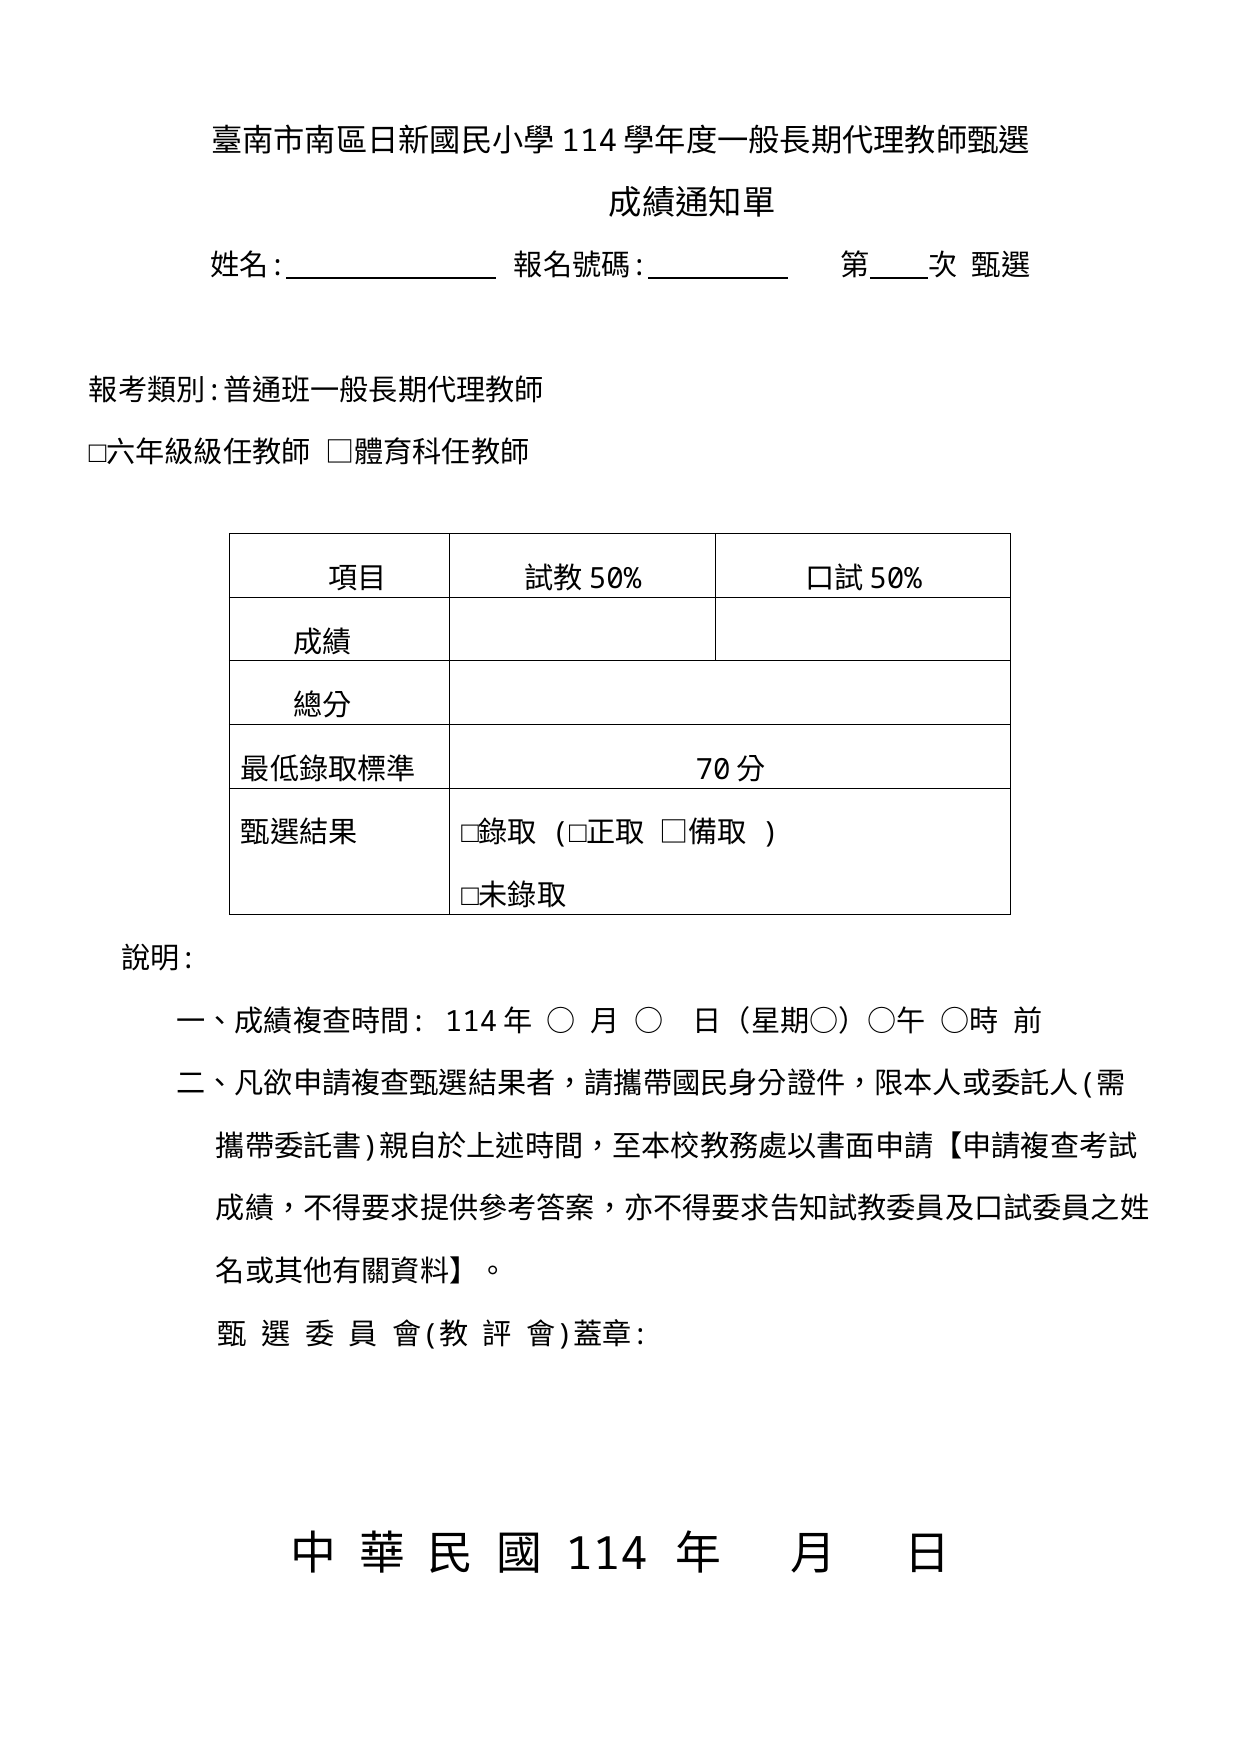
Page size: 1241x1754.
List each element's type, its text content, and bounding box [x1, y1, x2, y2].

table_cell [450, 661, 1010, 724]
text 二、凡欲申請複查甄選結果者，請攜帶國民身分證件，限本人或委託人(需攜帶委託書)親自於上述時間，至本校教務處以書面申請【申請複查考試成績，不得要求提供參考答案，亦不得要求告知試教委員及口試委員之姓名或其他有關資料】。 [89, 1039, 1152, 1289]
table_cell 總分 [230, 661, 449, 724]
table_cell 70分 [450, 725, 1010, 787]
text □六年級級任教師 □體育科任教師 [89, 408, 1152, 471]
text 臺南市南區日新國民小學114學年度一般長期代理教師甄選 [89, 96, 1152, 158]
text 甄 選 委 員 會(教 評 會)蓋章: [100, 1289, 1152, 1352]
table_cell 成績 [230, 598, 449, 660]
text 中 華 民 國 114 年 月 日 [89, 1477, 1152, 1602]
table_header 項目 [230, 534, 449, 597]
text 姓名: 報名號碼: 第 次 甄選 [89, 221, 1152, 283]
table_cell [450, 598, 715, 660]
table_cell [716, 598, 1010, 660]
table_header 口試50% [716, 534, 1010, 597]
table_cell □錄取 (□正取 □備取 ) □未錄取 [450, 789, 1010, 913]
table_cell 甄選結果 [230, 789, 449, 913]
text 成績通知單 [89, 158, 1152, 221]
table_cell 最低錄取標準 [230, 725, 449, 787]
text 報考類別:普通班一般長期代理教師 [89, 346, 1152, 408]
text 一、成績複查時間: 114年 ○ 月 ○ 日（星期○）○午 ○時 前 [89, 977, 1152, 1039]
table_header 試教50% [450, 534, 715, 597]
text 說明: [89, 914, 1152, 977]
